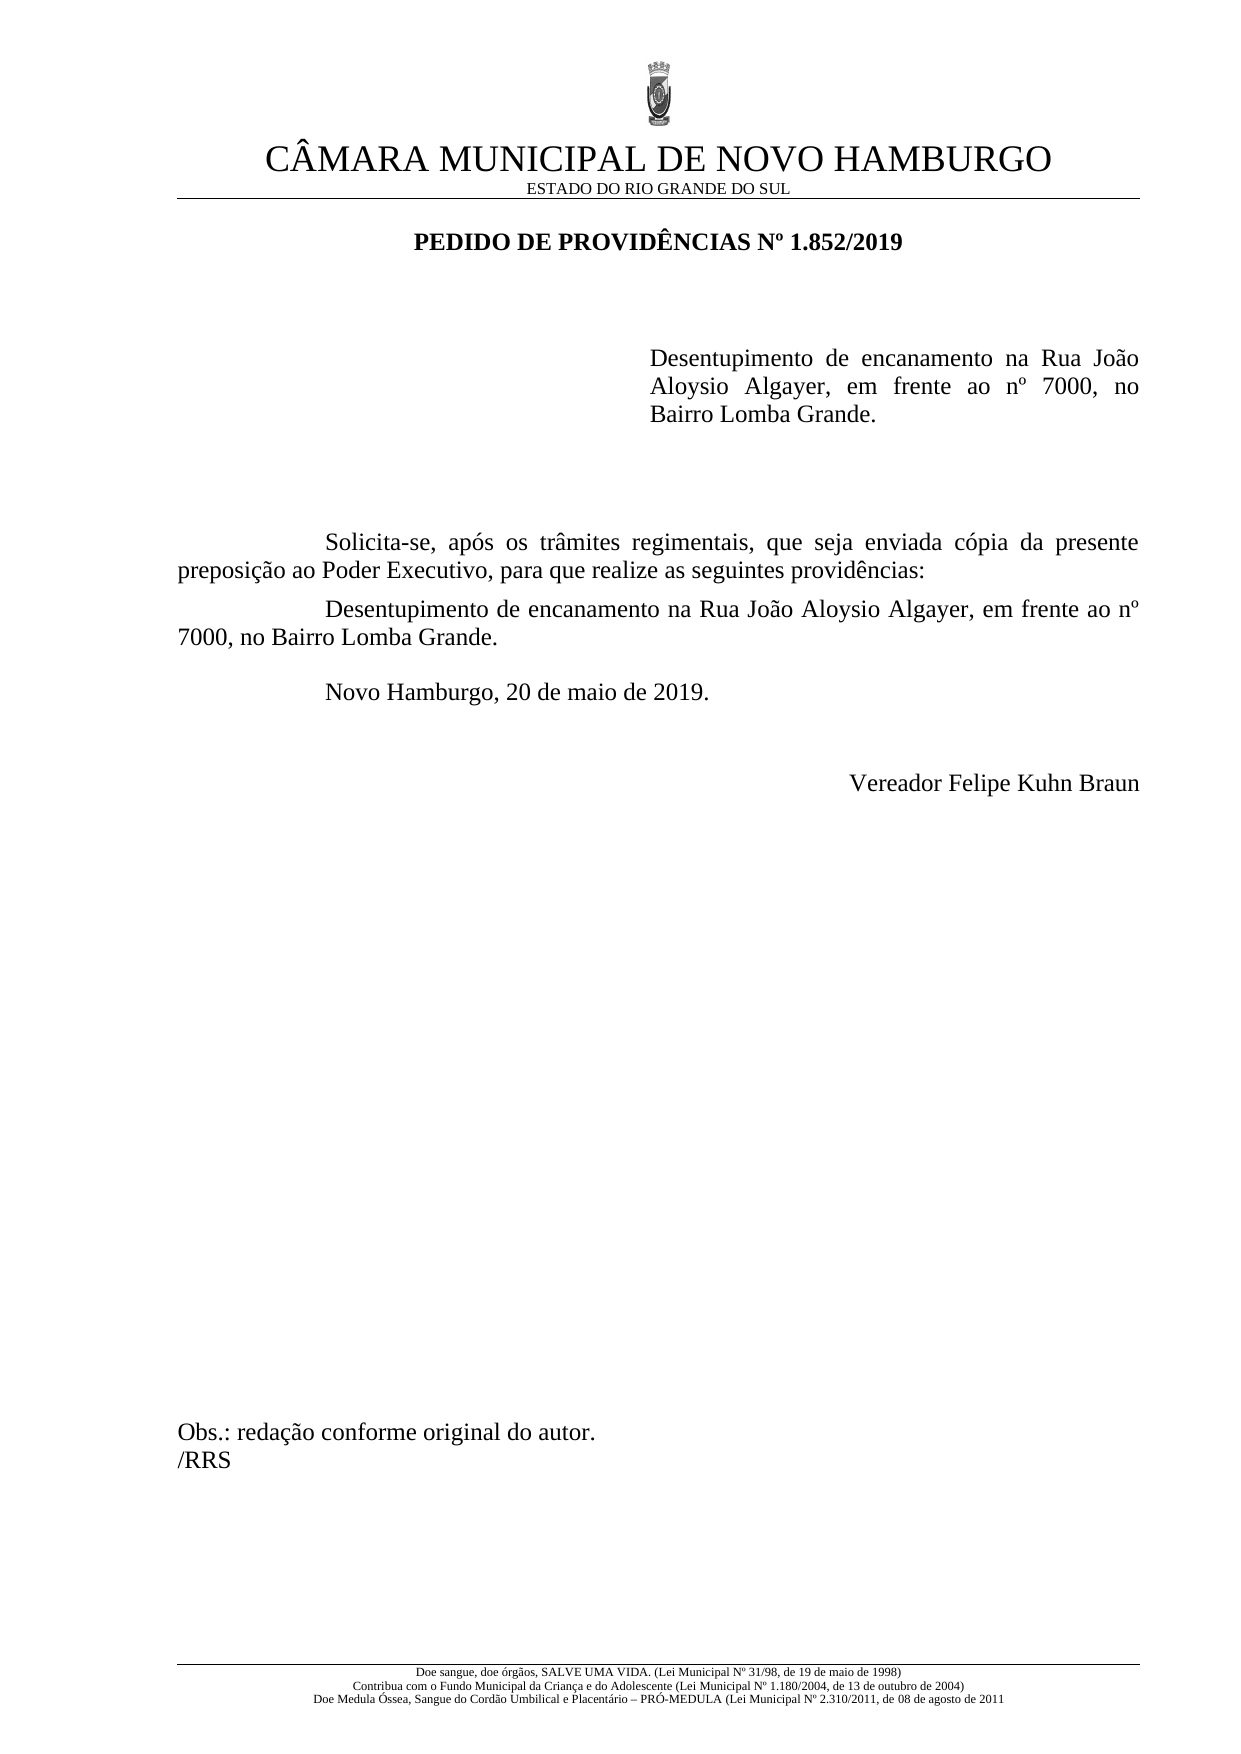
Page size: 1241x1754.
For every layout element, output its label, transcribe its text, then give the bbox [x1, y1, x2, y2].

text Desentupimento de encanamento na Rua João Aloysio Algayer, em frente ao nº 7000, no Bairro Lomba Grande. [649, 344, 1140, 428]
text Obs.: redação conforme original do autor. [177, 1418, 1140, 1446]
text PEDIDO DE PROVIDÊNCIAS Nº 1.852/2019 [177, 228, 1140, 256]
text Novo Hamburgo, 20 de maio de 2019. [177, 678, 1140, 706]
text Desentupimento de encanamento na Rua João Aloysio Algayer, em frente ao nº 7000, no Bairro Lomba Grande. [177, 595, 1140, 651]
text /RRS [177, 1446, 1140, 1473]
text Solicita-se, após os trâmites regimentais, que seja enviada cópia da presente preposição ao Poder Executivo, para que realize as seguintes providências: [177, 528, 1140, 583]
text Vereador Felipe Kuhn Braun [177, 769, 1140, 797]
